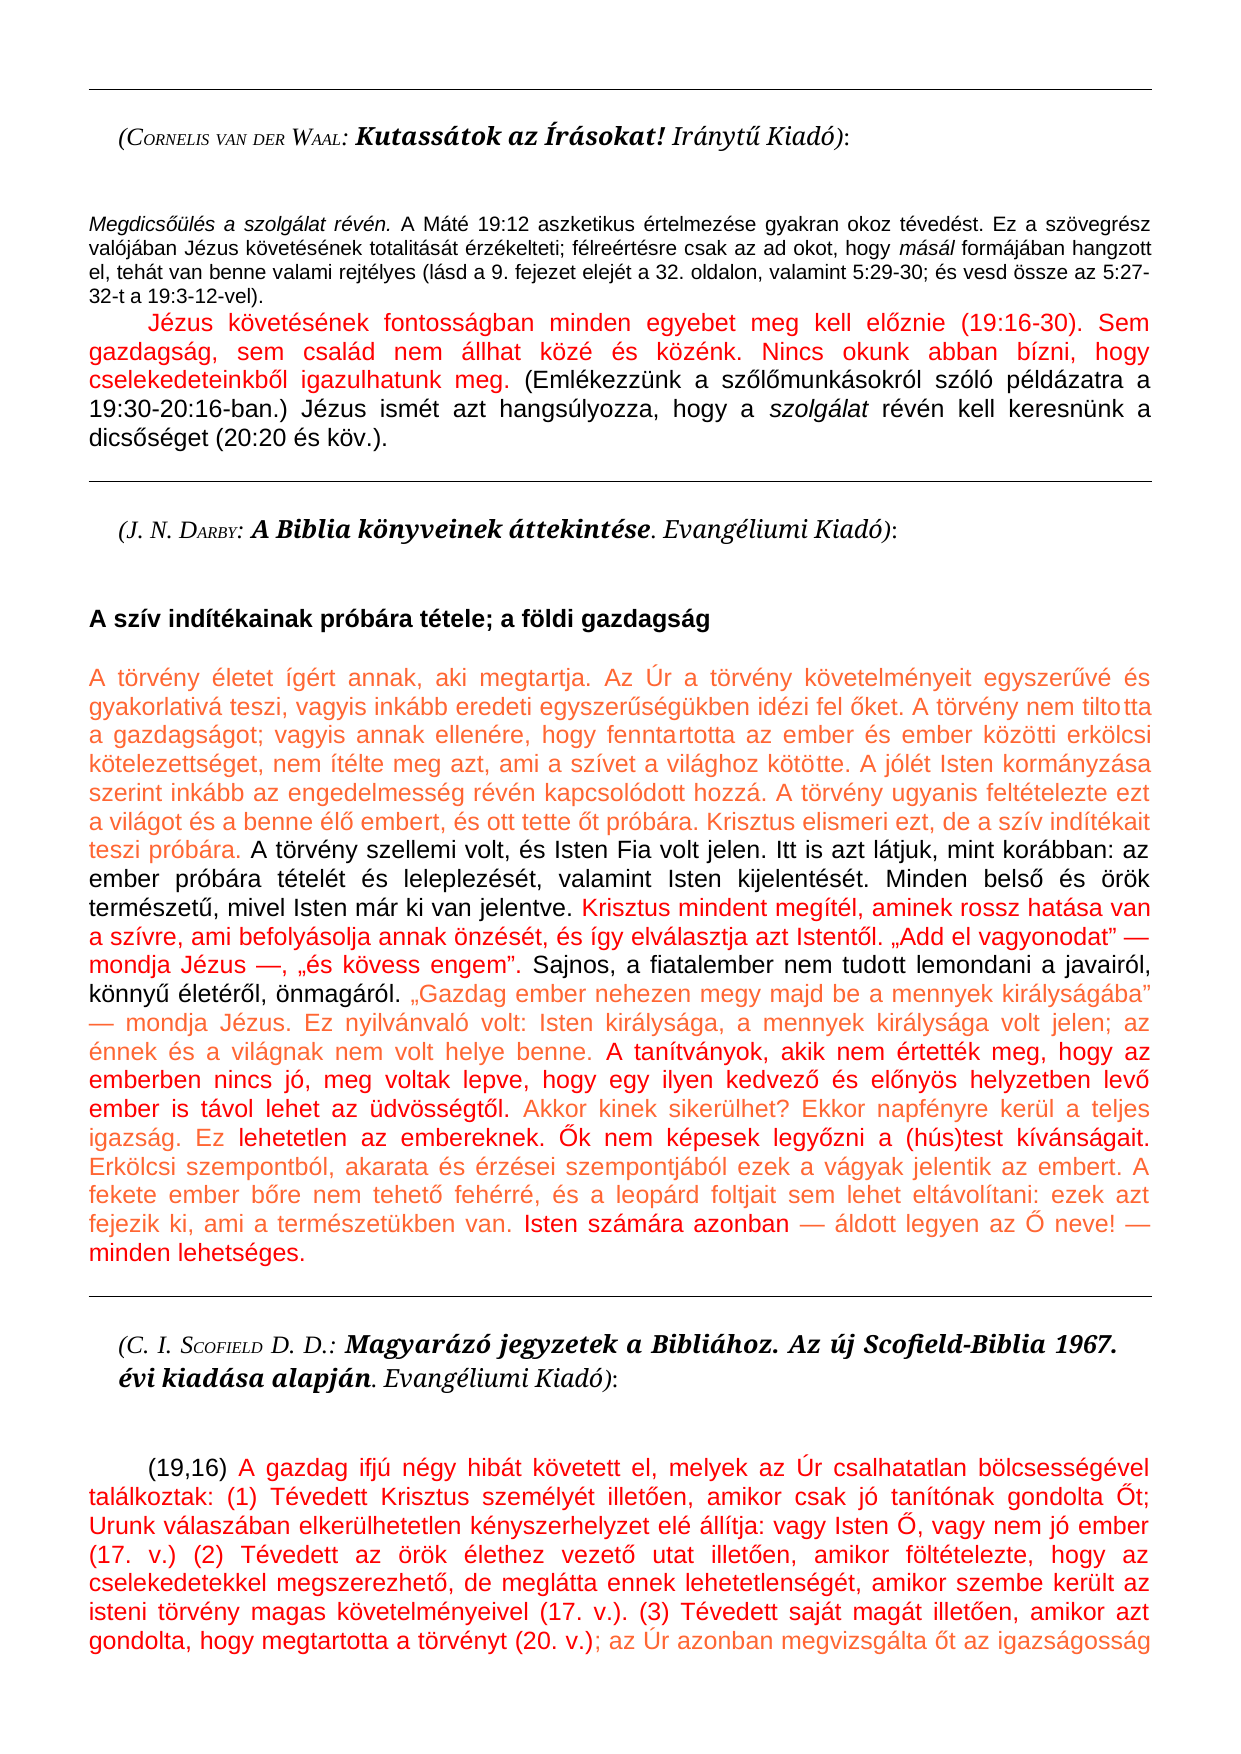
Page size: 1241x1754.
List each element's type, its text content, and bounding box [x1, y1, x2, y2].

text (Cornelis van der Waal: Kutassátok az Írásokat! Iránytű Kiadó): [88, 90, 1152, 182]
text A szív indítékainak próbára tétele; a földi gazdagság [88, 604, 1152, 633]
text (C. I. Scofield D. D.: Magyarázó jegyzetek a Bibliához. Az új Scofield-Biblia 1967. évi kiadása alapján. Evangéliumi Kiadó): [88, 1297, 1152, 1424]
text Megdicsőülés a szolgálat révén. A Máté 19:12 aszketikus értelmezése gyakran okoz tévedést. Ez a szövegrész valójában Jézus követésének totalitását érzékelteti; félreértésre csak az ad okot, hogy másál formájában hangzott el, tehát van benne valami rejtélyes (lásd a 9. fejezet elejét a 32. oldalon, valamint 5:29-30; és vesd össze az 5:27-32‑t a 19:3-12-vel). [88, 212, 1152, 308]
text Jézus követésének fontosságban minden egyebet meg kell előznie (19:16-30). Sem gazdagság, sem család nem állhat közé és közénk. Nincs okunk abban bízni, hogy cselekedeteinkből igazulhatunk meg. (Emlékezzünk a szőlőmunkásokról szóló példázatra a 19:30-20:16-ban.) Jézus ismét azt hangsúlyozza, hogy a szolgálat révén kell keresnünk a dicsőséget (20:20 és köv.). [88, 308, 1152, 452]
text (19,16) A gazdag ifjú négy hibát követett el, melyek az Úr csalhatatlan bölcsességével találkoztak: (1) Tévedett Krisztus személyét illetően, amikor csak jó tanítónak gondolta Őt; Urunk válaszában elkerülhetetlen kényszerhelyzet elé állítja: vagy Isten Ő, vagy nem jó ember (17. v.) (2) Tévedett az örök élethez vezető utat illetően, amikor föltételezte, hogy az cselekedetekkel megszerezhető, de meglátta ennek lehetetlenségét, amikor szembe került az isteni törvény magas követelményeivel (17. v.). (3) Tévedett saját magát illetően, amikor azt gondolta, hogy megtartotta a törvényt (20. v.); az Úr azonban megvizsgálta őt az igazságosság [88, 1453, 1152, 1654]
text (J. N. Darby: A Biblia könyveinek áttekintése. Evangéliumi Kiadó): [88, 482, 1152, 575]
text A törvény életet ígért annak, aki megtartja. Az Úr a törvény követelményeit egyszerűvé és gyakorlativá teszi, vagyis inkább eredeti egyszerűségükben idézi fel őket. A törvény nem tiltotta a gazdagságot; vagyis annak ellenére, hogy fenntartotta az ember és ember közötti erkölcsi kötelezettséget, nem ítélte meg azt, ami a szívet a világhoz kötötte. A jólét Isten kormányzása szerint inkább az engedelmesség révén kapcsolódott hozzá. A törvény ugyanis feltételezte ezt a világot és a benne élő embert, és ott tette őt próbára. Krisztus elismeri ezt, de a szív indítékait teszi próbára. A törvény szellemi volt, és Isten Fia volt jelen. Itt is azt látjuk, mint korábban: az ember próbára tételét és leleplezését, valamint Isten kijelentését. Minden belső és örök természetű, mivel Isten már ki van jelentve. Krisztus mindent megítél, aminek rossz hatása van a szívre, ami befolyásolja annak önzését, és így elválasztja azt Istentől. „Add el vagyonodat” ― mondja Jézus ―, „és kövess engem”. Sajnos, a fiatalember nem tudott lemondani a javairól, könnyű életéről, önmagáról. „Gazdag ember nehezen megy majd be a mennyek királyságába” ― mondja Jézus. Ez nyilvánvaló volt: Isten királysága, a mennyek királysága volt jelen; az énnek és a világnak nem volt helye benne. A tanítványok, akik nem értették meg, hogy az emberben nincs jó, meg voltak lepve, hogy egy ilyen kedvező és előnyös helyzetben levő ember is távol lehet az üdvösségtől. Akkor kinek sikerülhet? Ekkor napfényre kerül a teljes igazság. Ez lehetetlen az embereknek. Ők nem képesek legyőzni a (hús)test kívánságait. Erkölcsi szempontból, akarata és érzései szempontjából ezek a vágyak jelentik az embert. A fekete ember bőre nem tehető fehérré, és a leopárd foltjait sem lehet eltávolítani: ezek azt fejezik ki, ami a természetükben van. Isten számára azonban ― áldott legyen az Ő neve! ― minden lehetséges. [88, 663, 1152, 1266]
